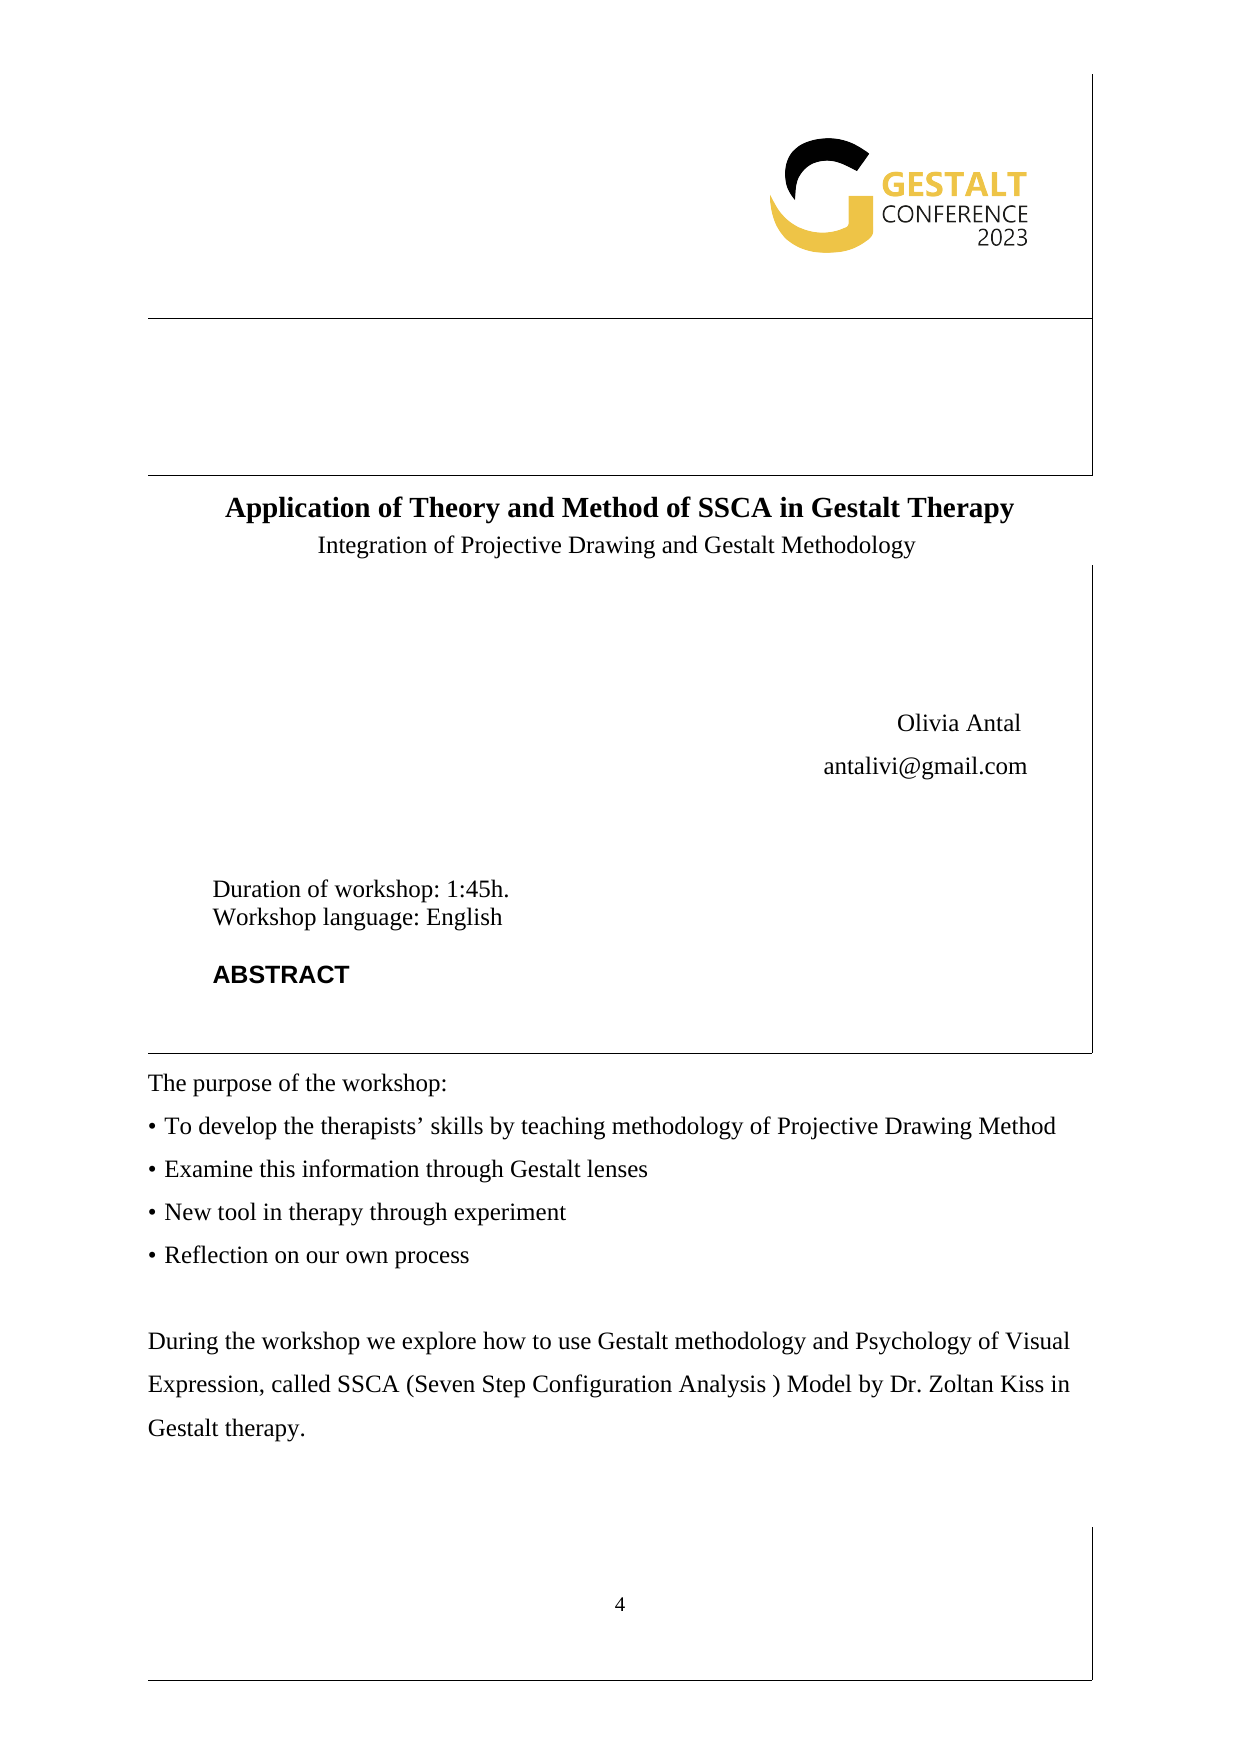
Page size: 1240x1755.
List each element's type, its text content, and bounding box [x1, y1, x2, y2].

subtitle Examine this information through Gestalt lenses [148, 1154, 1092, 1183]
text ABSTRACT [148, 960, 1092, 1053]
subtitle The purpose of the workshop: [148, 1068, 1092, 1096]
text Duration of workshop: 1:45h. [148, 809, 1092, 902]
text antalivi@gmail.com [148, 687, 1092, 780]
text Olivia Antal [148, 644, 1092, 687]
subtitle During the workshop we explore how to use Gestalt methodology and Psychology of Visual Expression, called SSCA (Seven Step Configuration Analysis ) Model by Dr. Zoltan Kiss in Gestalt therapy. [148, 1326, 1092, 1441]
subtitle Integration of Projective Drawing and Gestalt Methodology [148, 530, 1092, 559]
subtitle New tool in therapy through experiment [148, 1197, 1092, 1226]
subtitle Reflection on our own process [148, 1240, 1092, 1269]
subtitle To develop the therapists’ skills by teaching methodology of Projective Drawing Method [148, 1111, 1092, 1139]
subtitle Application of Theory and Method of SSCA in Gestalt Therapy [148, 490, 1092, 523]
text Workshop language: English [148, 902, 1092, 931]
